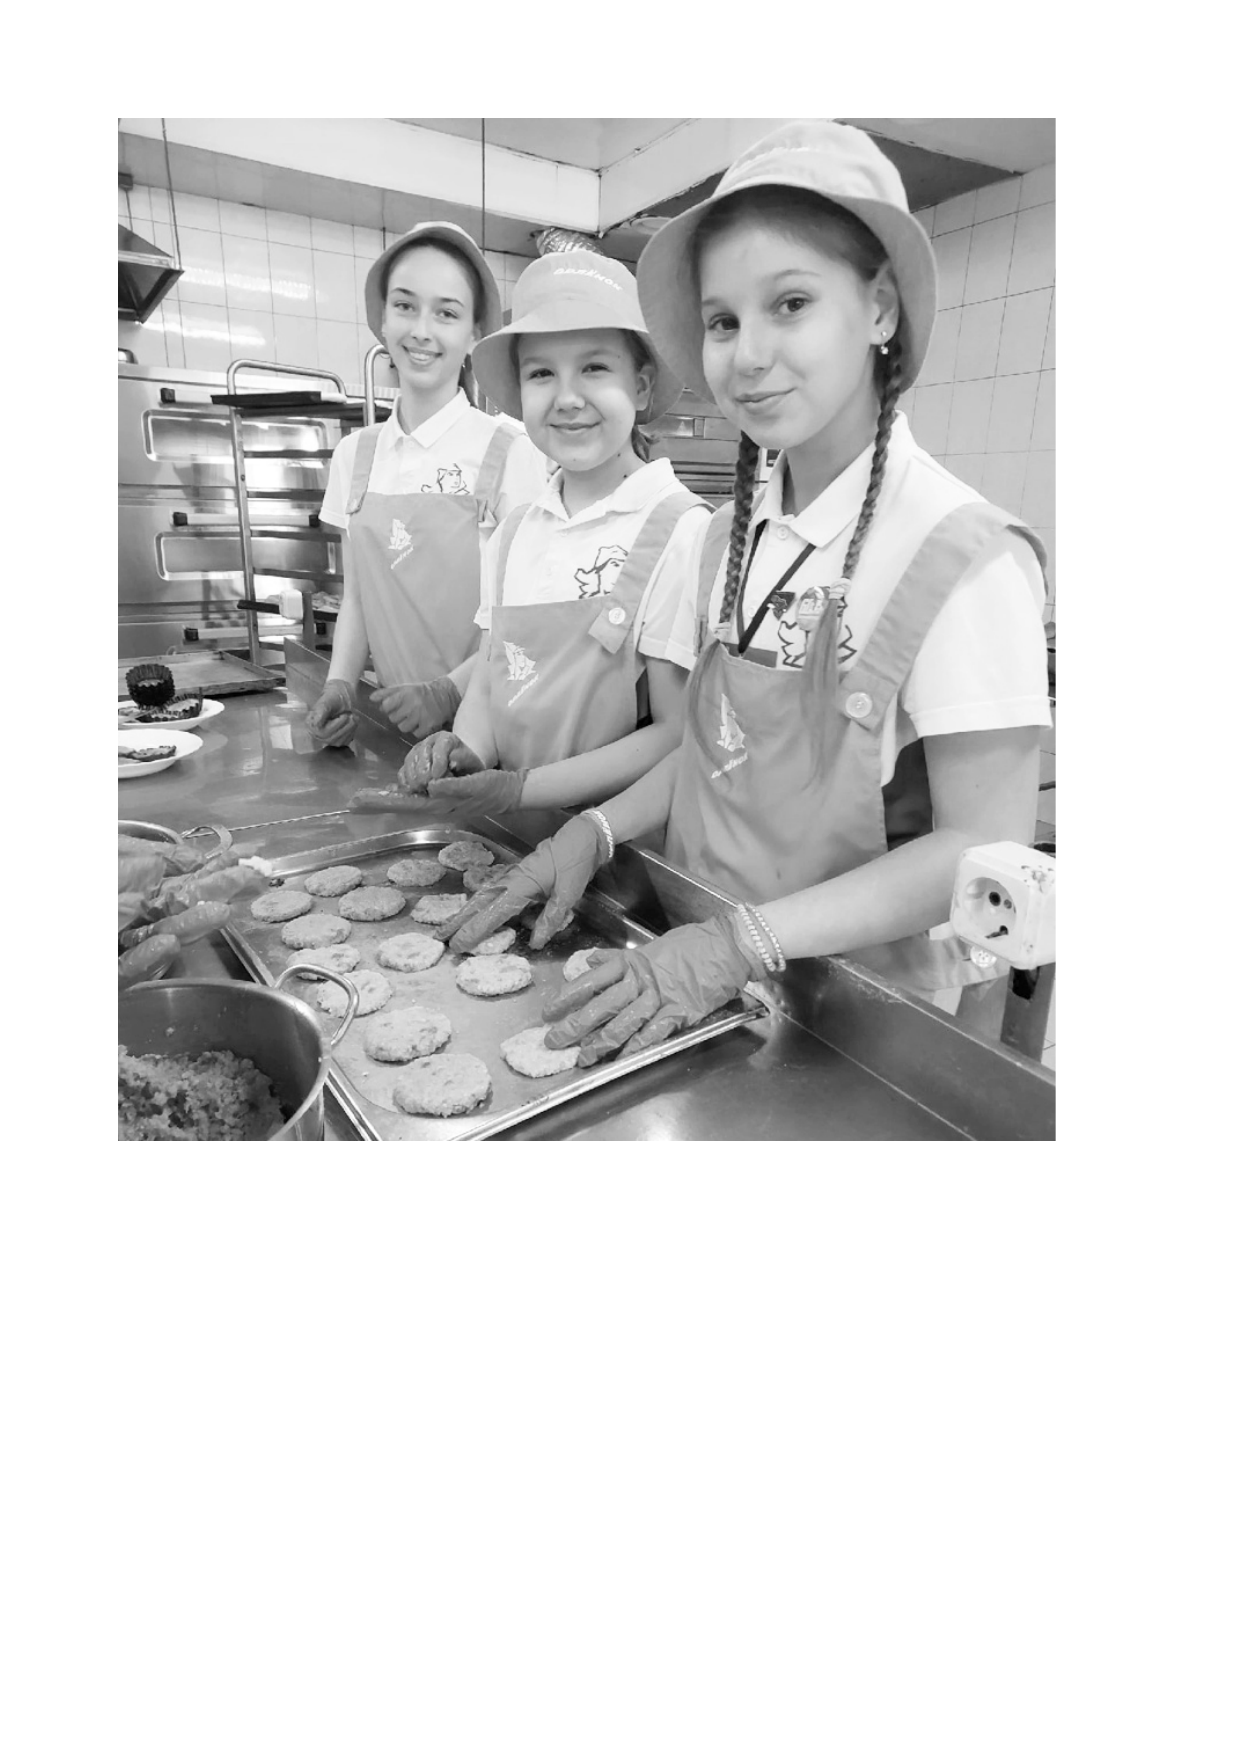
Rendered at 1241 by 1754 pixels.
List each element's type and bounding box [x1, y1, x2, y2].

picture [118, 118, 1056, 1141]
